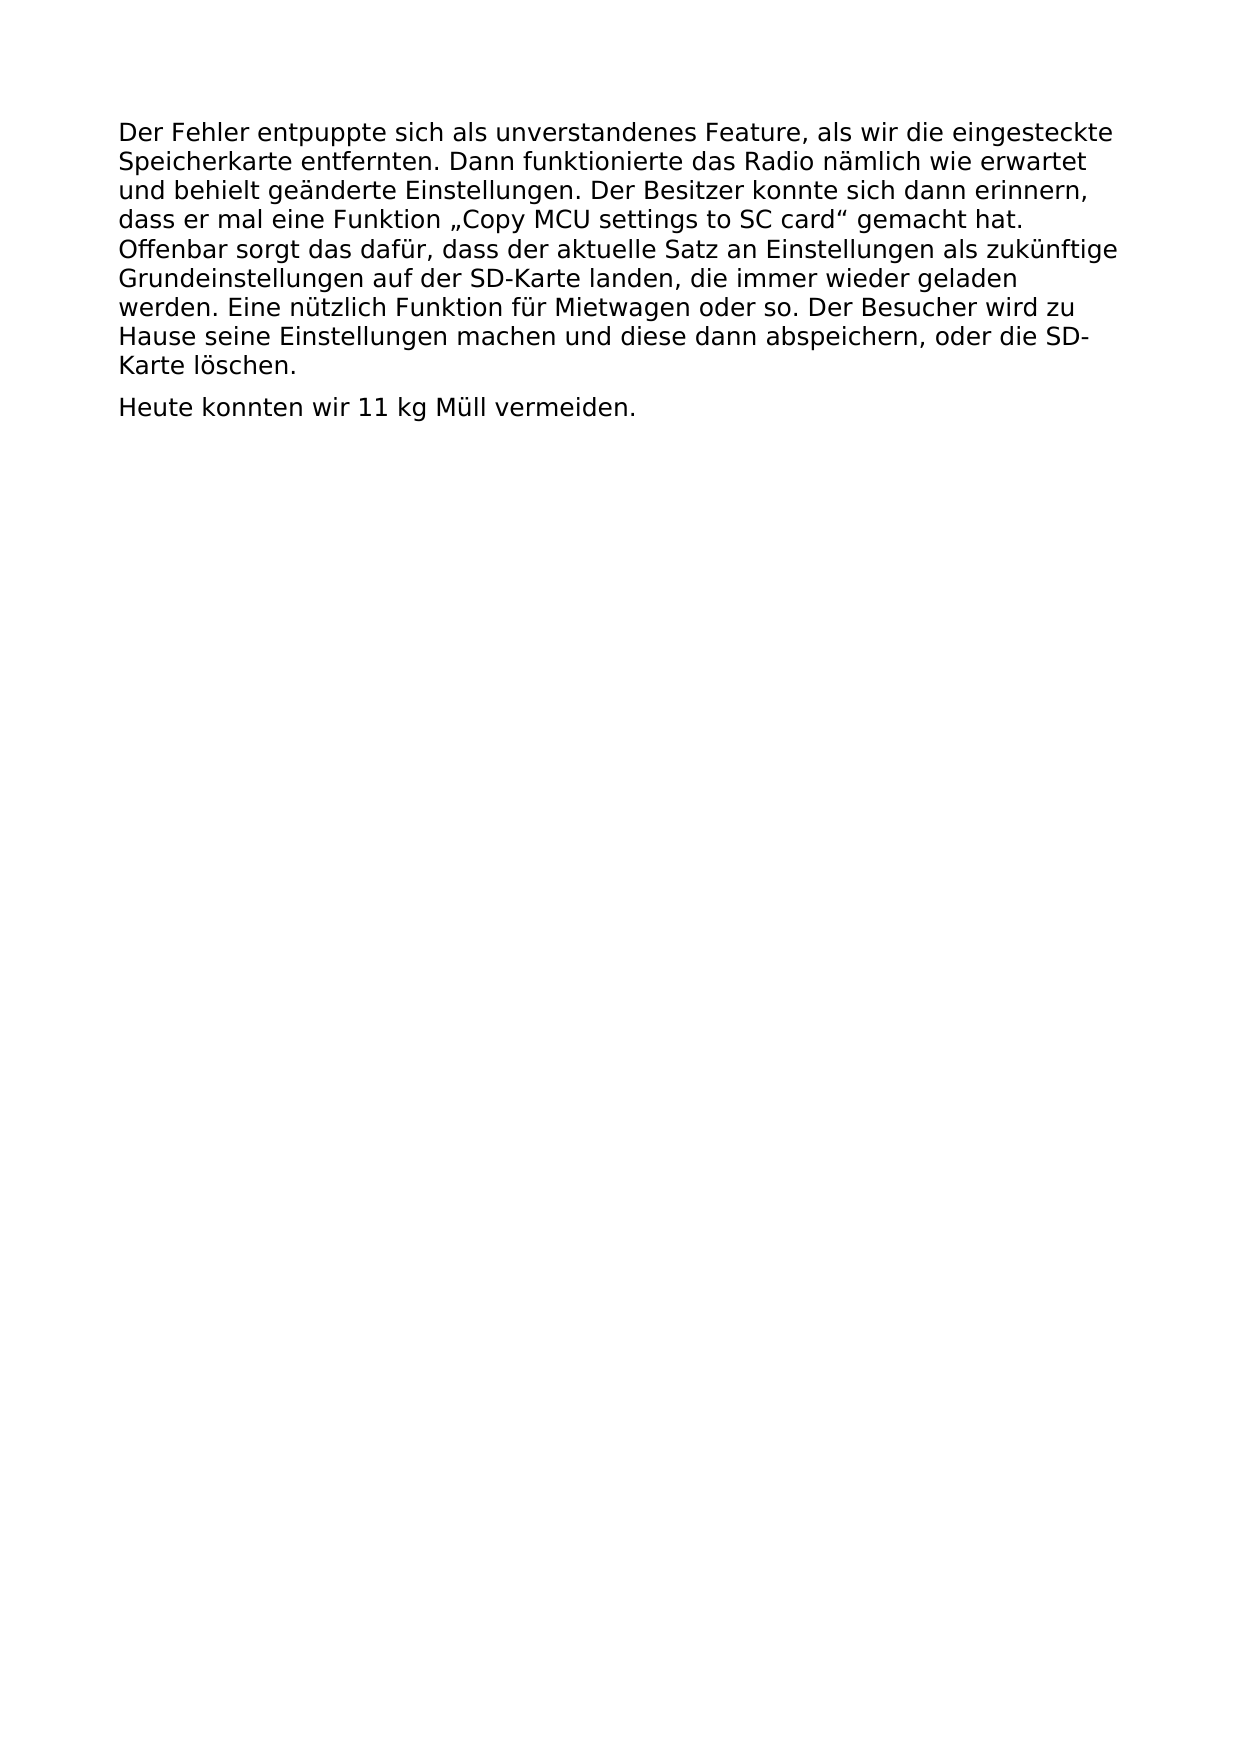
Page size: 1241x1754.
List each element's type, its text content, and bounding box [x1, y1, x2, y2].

text Der Fehler entpuppte sich als unverstandenes Feature, als wir die eingesteckte Speicherkarte entfernten. Dann funktionierte das Radio nämlich wie erwartet und behielt geänderte Einstellungen. Der Besitzer konnte sich dann erinnern, dass er mal eine Funktion „Copy MCU settings to SC card“ gemacht hat. Offenbar sorgt das dafür, dass der aktuelle Satz an Einstellungen als zukünftige Grundeinstellungen auf der SD-Karte landen, die immer wieder geladen werden. Eine nützlich Funktion für Mietwagen oder so. Der Besucher wird zu Hause seine Einstellungen machen und diese dann abspeichern, oder die SD-Karte löschen. [118, 118, 1122, 381]
text Heute konnten wir 11 kg Müll vermeiden. [118, 393, 1122, 422]
